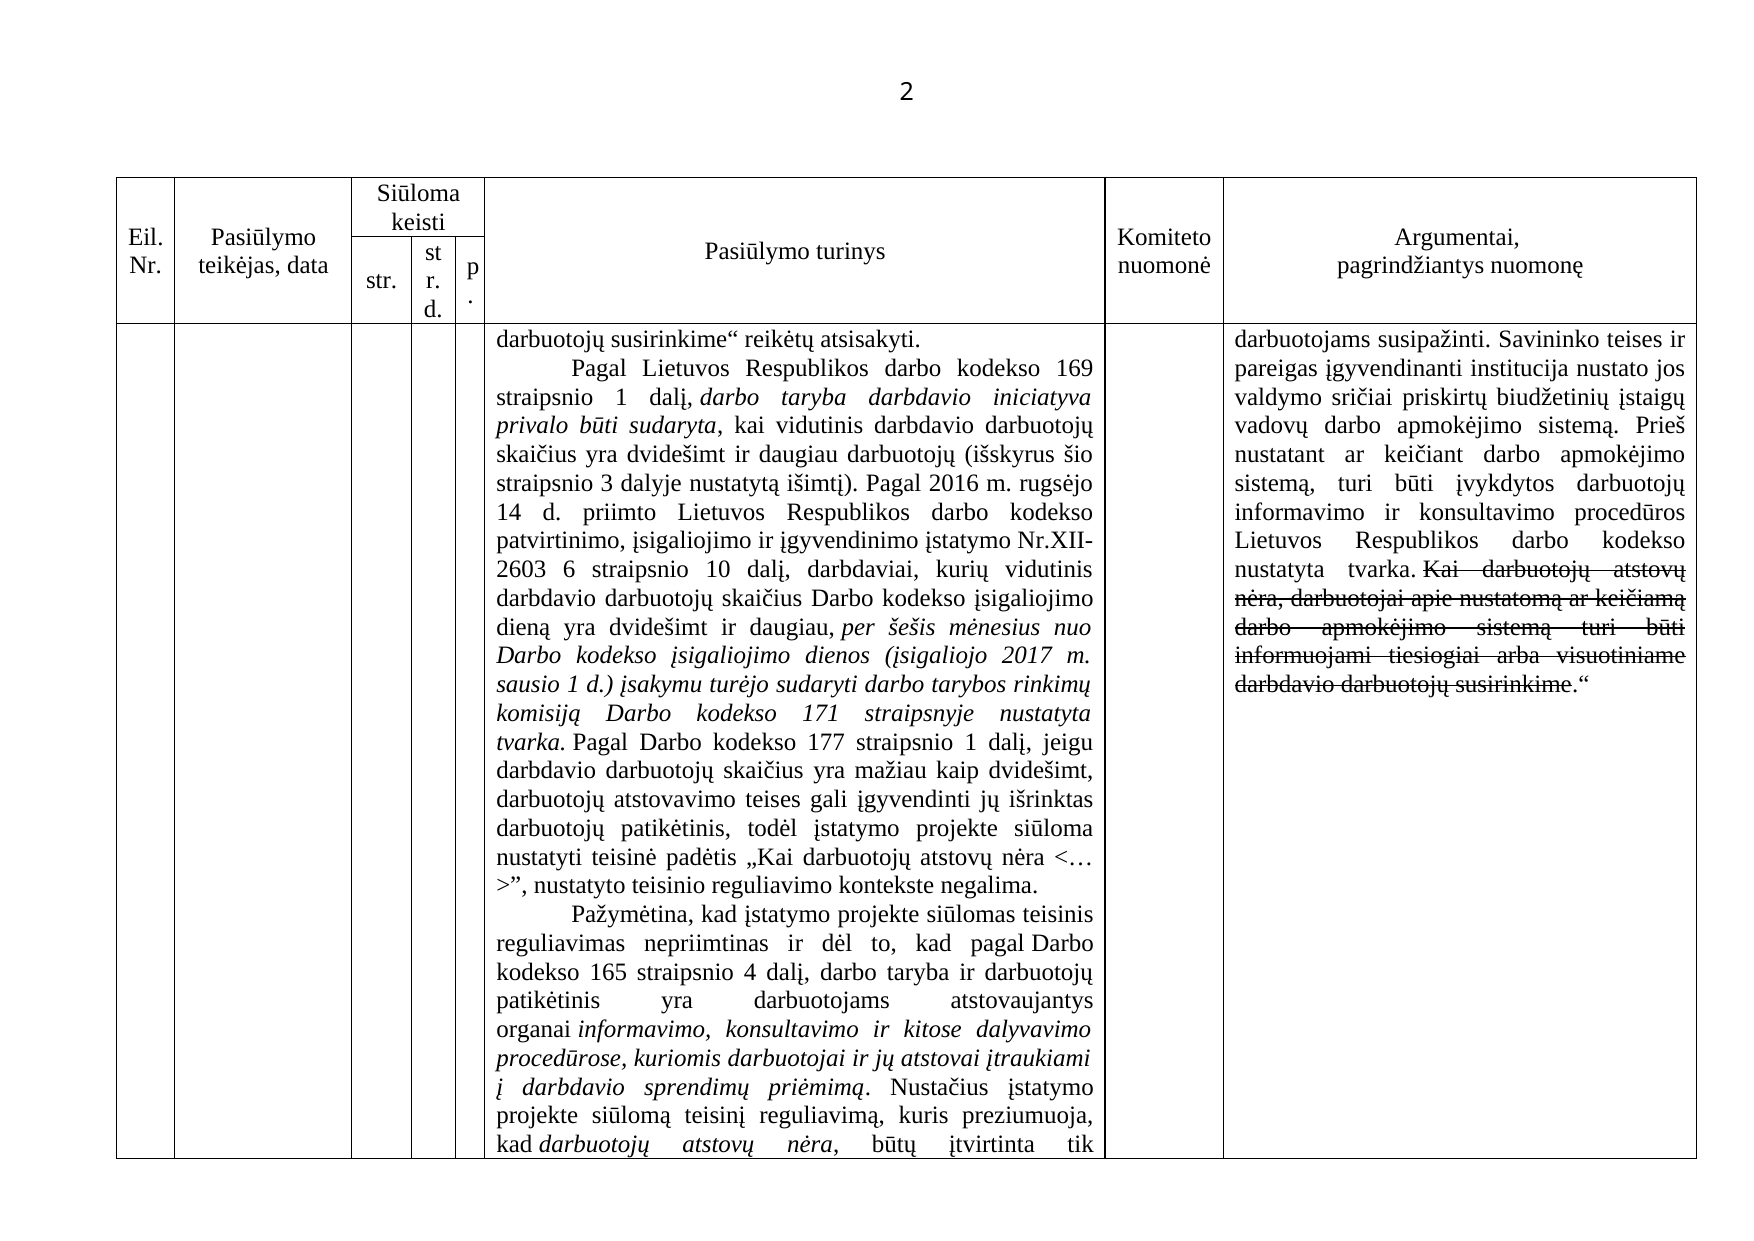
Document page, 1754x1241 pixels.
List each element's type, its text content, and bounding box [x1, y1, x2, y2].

table_cell str. d. [412, 237, 455, 323]
table_header Komiteto nuomonė [1106, 178, 1223, 323]
table_cell str. [352, 237, 411, 323]
table_header Eil. Nr. [117, 178, 174, 323]
table_cell [175, 324, 351, 1158]
table_cell [1106, 324, 1223, 1158]
table_cell darbuotojams susipažinti. Savininko teises ir pareigas įgyvendinanti institucija nustato jos valdymo sričiai priskirtų biudžetinių įstaigų vadovų darbo apmokėjimo sistemą. Prieš nustatant ar keičiant darbo apmokėjimo sistemą, turi būti įvykdytos darbuotojų informavimo ir konsultavimo procedūros Lietuvos Respublikos darbo kodekso nustatyta tvarka. Kai darbuotojų atstovų nėra, darbuotojai apie nustatomą ar keičiamą darbo apmokėjimo sistemą turi būti informuojami tiesiogiai arba visuotiniame darbdavio darbuotojų susirinkime.“ [1224, 324, 1696, 1158]
table_cell [412, 324, 455, 1158]
table_header Siūloma keisti [352, 178, 484, 236]
table_header Argumentai, pagrindžiantys nuomonę [1224, 178, 1696, 323]
table_header Pasiūlymo teikėjas, data [175, 178, 351, 323]
table_header Pasiūlymo turinys [485, 178, 1104, 323]
table_cell [456, 324, 484, 1158]
table_cell [117, 324, 174, 1158]
table_cell p. [456, 237, 484, 323]
table_cell [352, 324, 411, 1158]
table_cell darbuotojų susirinkime“ reikėtų atsisakyti. Pagal Lietuvos Respublikos darbo kodekso 169 straipsnio 1 dalį, darbo taryba darbdavio iniciatyva privalo būti sudaryta, kai vidutinis darbdavio darbuotojų skaičius yra dvidešimt ir daugiau darbuotojų (išskyrus šio straipsnio 3 dalyje nustatytą išimtį). Pagal 2016 m. rugsėjo 14 d. priimto Lietuvos Respublikos darbo kodekso patvirtinimo, įsigaliojimo ir įgyvendinimo įstatymo Nr.XII-2603 6 straipsnio 10 dalį, darbdaviai, kurių vidutinis darbdavio darbuotojų skaičius Darbo kodekso įsigaliojimo dieną yra dvidešimt ir daugiau, per šešis mėnesius nuo Darbo kodekso įsigaliojimo dienos (įsigaliojo 2017 m. sausio 1 d.) įsakymu turėjo sudaryti darbo tarybos rinkimų komisiją Darbo kodekso 171 straipsnyje nustatyta tvarka. Pagal Darbo kodekso 177 straipsnio 1 dalį, jeigu darbdavio darbuotojų skaičius yra mažiau kaip dvidešimt, darbuotojų atstovavimo teises gali įgyvendinti jų išrinktas darbuotojų patikėtinis, todėl įstatymo projekte siūloma nustatyti teisinė padėtis „Kai darbuotojų atstovų nėra <…>”, nustatyto teisinio reguliavimo kontekste negalima. Pažymėtina, kad įstatymo projekte siūlomas teisinis reguliavimas nepriimtinas ir dėl to, kad pagal Darbo kodekso 165 straipsnio 4 dalį, darbo taryba ir darbuotojų patikėtinis yra darbuotojams atstovaujantys organai informavimo, konsultavimo ir kitose dalyvavimo procedūrose, kuriomis darbuotojai ir jų atstovai įtraukiami į darbdavio sprendimų priėmimą. Nustačius įstatymo projekte siūlomą teisinį reguliavimą, kuris preziumuoja, kad darbuotojų atstovų nėra, būtų įtvirtinta tik [485, 324, 1104, 1158]
